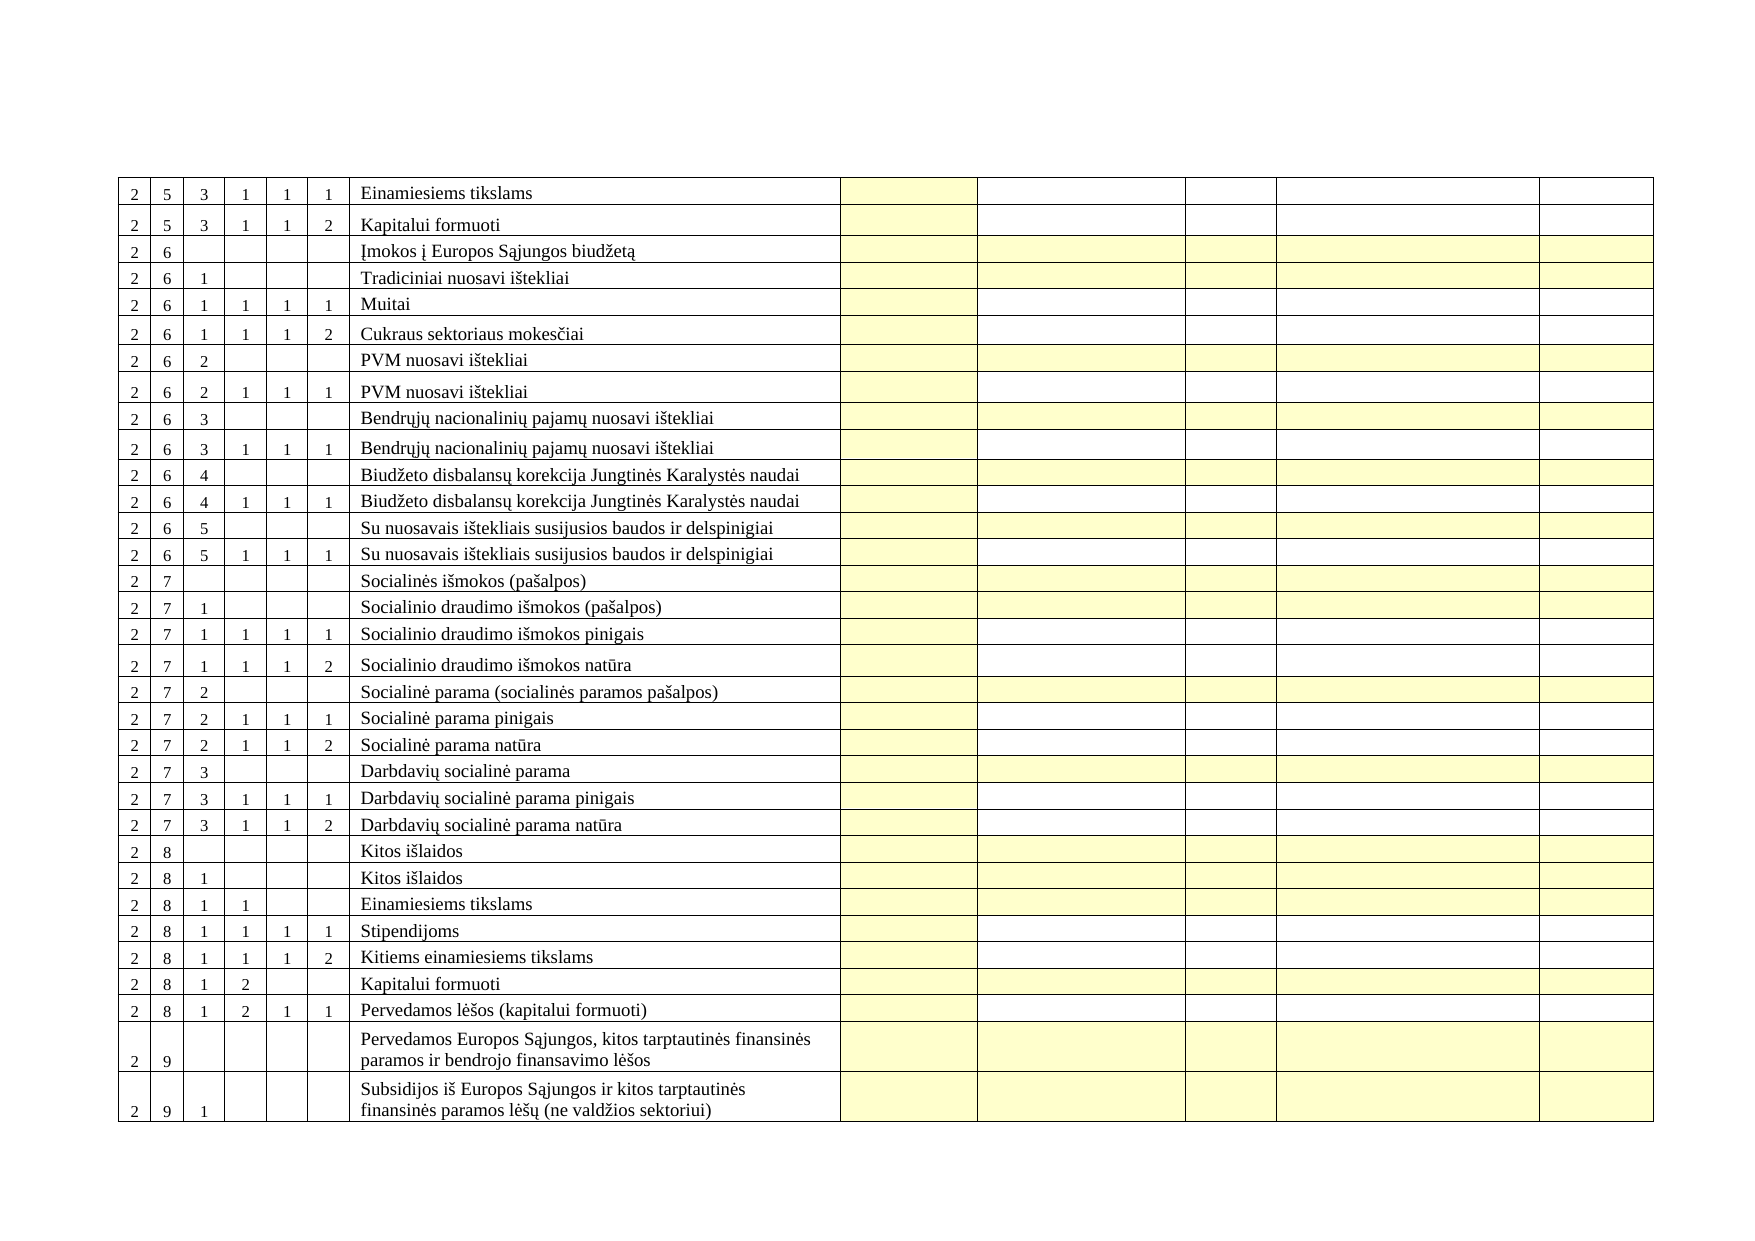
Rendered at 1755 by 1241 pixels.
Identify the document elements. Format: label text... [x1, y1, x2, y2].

table_cell [1277, 566, 1539, 591]
table_cell [1277, 236, 1539, 262]
table_cell 9 [151, 1022, 183, 1071]
table_cell Kapitalui formuoti [350, 969, 840, 994]
table_cell Pervedamos lėšos (kapitalui formuoti) [350, 995, 840, 1021]
table_cell [267, 236, 307, 262]
table_cell Bendrųjų nacionalinių pajamų nuosavi ištekliai [350, 403, 840, 429]
table_cell [978, 863, 1185, 888]
table_cell 1 [225, 810, 266, 835]
table_cell 2 [308, 205, 349, 235]
table_cell 2 [119, 863, 150, 888]
table_cell [1540, 263, 1653, 288]
table_cell [225, 836, 266, 862]
table_cell [267, 345, 307, 371]
table_cell 1 [184, 889, 224, 915]
table_cell [267, 863, 307, 888]
table_cell [308, 836, 349, 862]
table_cell [1186, 372, 1276, 402]
table_cell 1 [308, 486, 349, 512]
table_cell 1 [184, 316, 224, 344]
table_cell [225, 863, 266, 888]
table_cell 2 [119, 205, 150, 235]
table_cell [308, 863, 349, 888]
table_cell [267, 969, 307, 994]
table_cell 2 [119, 619, 150, 644]
table_cell 7 [151, 703, 183, 729]
table_cell 2 [119, 592, 150, 618]
table_cell [841, 863, 977, 888]
table_cell 6 [151, 486, 183, 512]
table_cell 2 [119, 289, 150, 315]
table_cell [225, 345, 266, 371]
table_cell Biudžeto disbalansų korekcija Jungtinės Karalystės naudai [350, 486, 840, 512]
table_cell 1 [267, 372, 307, 402]
table_cell [308, 756, 349, 782]
table_cell 6 [151, 539, 183, 565]
table_cell 1 [225, 316, 266, 344]
table_cell [1540, 756, 1653, 782]
table_cell Bendrųjų nacionalinių pajamų nuosavi ištekliai [350, 430, 840, 458]
table_cell 1 [225, 916, 266, 941]
table_cell [1277, 539, 1539, 565]
table_cell [978, 836, 1185, 862]
table_cell 7 [151, 677, 183, 702]
table_cell 1 [267, 178, 307, 204]
table_cell 5 [151, 205, 183, 235]
table_cell 2 [308, 942, 349, 968]
table_cell Socialinės išmokos (pašalpos) [350, 566, 840, 591]
table_cell [308, 403, 349, 429]
table_cell [841, 916, 977, 941]
table_cell [1186, 969, 1276, 994]
table_cell [1540, 236, 1653, 262]
table_cell [267, 566, 307, 591]
table_cell [978, 178, 1185, 204]
table_cell 1 [308, 178, 349, 204]
table_cell 1 [308, 619, 349, 644]
table_cell [1277, 178, 1539, 204]
table_cell [1540, 645, 1653, 676]
table_cell [1186, 263, 1276, 288]
table_cell 2 [119, 783, 150, 808]
table_cell [841, 645, 977, 676]
table_cell [267, 403, 307, 429]
table_cell [1277, 372, 1539, 402]
table_cell 7 [151, 619, 183, 644]
table_cell [184, 1022, 224, 1071]
table_cell [1540, 289, 1653, 315]
table_cell [1540, 316, 1653, 344]
table_cell [308, 1022, 349, 1071]
table_cell 1 [267, 916, 307, 941]
table_cell [841, 178, 977, 204]
table_cell Kitiems einamiesiems tikslams [350, 942, 840, 968]
table_cell 2 [119, 430, 150, 458]
table_cell 1 [267, 995, 307, 1021]
table_cell [841, 592, 977, 618]
table_cell [267, 592, 307, 618]
table_cell [1277, 995, 1539, 1021]
table_cell 7 [151, 566, 183, 591]
table_cell [978, 942, 1185, 968]
table_cell 2 [119, 836, 150, 862]
table_cell 1 [308, 995, 349, 1021]
table_cell 1 [184, 619, 224, 644]
table_cell [1540, 783, 1653, 808]
table_cell 7 [151, 592, 183, 618]
table_cell 1 [267, 486, 307, 512]
table_cell [841, 756, 977, 782]
table_cell 8 [151, 889, 183, 915]
table_cell [1186, 836, 1276, 862]
table_cell PVM nuosavi ištekliai [350, 345, 840, 371]
table_cell [1186, 783, 1276, 808]
table_cell 1 [267, 619, 307, 644]
table_cell Įmokos į Europos Sąjungos biudžetą [350, 236, 840, 262]
table_cell [1277, 486, 1539, 512]
table_cell 2 [184, 372, 224, 402]
table_cell 7 [151, 645, 183, 676]
table_cell 1 [308, 430, 349, 458]
table_cell [841, 995, 977, 1021]
table_cell 6 [151, 460, 183, 485]
table_cell [308, 236, 349, 262]
table_cell Darbdavių socialinė parama natūra [350, 810, 840, 835]
table_cell [978, 263, 1185, 288]
table_cell 1 [308, 783, 349, 808]
table_cell [1277, 403, 1539, 429]
table_cell 2 [308, 730, 349, 755]
table_cell Darbdavių socialinė parama pinigais [350, 783, 840, 808]
table_cell [841, 1022, 977, 1071]
table_cell 1 [308, 703, 349, 729]
table_cell [1277, 863, 1539, 888]
table_cell 5 [184, 539, 224, 565]
table_cell [308, 460, 349, 485]
table_cell [308, 969, 349, 994]
table_cell 3 [184, 178, 224, 204]
table_cell [978, 1072, 1185, 1121]
table_cell 2 [119, 645, 150, 676]
table_cell [1540, 513, 1653, 538]
table_cell 2 [119, 263, 150, 288]
table_cell 2 [119, 566, 150, 591]
table_cell [1540, 703, 1653, 729]
table_cell 2 [119, 460, 150, 485]
table_cell [1277, 1072, 1539, 1121]
table_cell 1 [225, 889, 266, 915]
table_cell 2 [119, 1072, 150, 1121]
table_cell [978, 486, 1185, 512]
table_cell [978, 783, 1185, 808]
table_cell 2 [184, 730, 224, 755]
table_cell 7 [151, 730, 183, 755]
table_cell 2 [119, 916, 150, 941]
table_cell [1186, 236, 1276, 262]
table_cell [225, 403, 266, 429]
table_cell 1 [267, 289, 307, 315]
table_cell [1277, 345, 1539, 371]
table_cell [1277, 460, 1539, 485]
table_cell [184, 566, 224, 591]
table_cell [841, 289, 977, 315]
table_cell [1540, 836, 1653, 862]
table_cell [1277, 263, 1539, 288]
table_cell Socialinio draudimo išmokos natūra [350, 645, 840, 676]
table_cell [978, 430, 1185, 458]
table_cell [1540, 345, 1653, 371]
table_cell [1277, 730, 1539, 755]
table_cell [308, 566, 349, 591]
table_cell 2 [119, 236, 150, 262]
table_cell [978, 316, 1185, 344]
table_cell Socialinio draudimo išmokos (pašalpos) [350, 592, 840, 618]
table_cell [978, 566, 1185, 591]
table_cell 8 [151, 995, 183, 1021]
table_cell 1 [184, 645, 224, 676]
table_cell [1186, 345, 1276, 371]
table_cell [841, 263, 977, 288]
table_cell 6 [151, 513, 183, 538]
table_cell [308, 263, 349, 288]
table_cell [184, 836, 224, 862]
table_cell [1540, 1022, 1653, 1071]
table_cell [841, 703, 977, 729]
table_cell [1186, 942, 1276, 968]
table_cell Socialinė parama natūra [350, 730, 840, 755]
table_cell 3 [184, 430, 224, 458]
table_cell Su nuosavais ištekliais susijusios baudos ir delspinigiai [350, 513, 840, 538]
table_cell 7 [151, 810, 183, 835]
table_cell [978, 810, 1185, 835]
table_cell [225, 513, 266, 538]
table_cell [1540, 619, 1653, 644]
table_cell [1277, 619, 1539, 644]
table_cell 1 [184, 263, 224, 288]
table_cell 1 [184, 863, 224, 888]
table_cell 2 [119, 1022, 150, 1071]
table_cell [978, 1022, 1185, 1071]
table_cell Su nuosavais ištekliais susijusios baudos ir delspinigiai [350, 539, 840, 565]
table_cell 2 [119, 178, 150, 204]
table_cell Kitos išlaidos [350, 836, 840, 862]
table_cell [225, 592, 266, 618]
table_cell 2 [119, 942, 150, 968]
table_cell 2 [119, 889, 150, 915]
table_cell [1540, 592, 1653, 618]
table_cell 4 [184, 460, 224, 485]
table_cell 1 [267, 810, 307, 835]
table_cell 1 [225, 289, 266, 315]
table_cell 3 [184, 205, 224, 235]
table_cell [1186, 430, 1276, 458]
table_cell 1 [267, 730, 307, 755]
table_cell [267, 756, 307, 782]
table_cell 2 [184, 677, 224, 702]
table_cell [1277, 916, 1539, 941]
table_cell [1540, 403, 1653, 429]
table_cell [841, 619, 977, 644]
table_cell [1540, 810, 1653, 835]
table_cell [841, 783, 977, 808]
table_cell 6 [151, 403, 183, 429]
table_cell [1540, 889, 1653, 915]
table_cell [1277, 889, 1539, 915]
table_cell [267, 1072, 307, 1121]
table_cell [1540, 460, 1653, 485]
table_cell [841, 430, 977, 458]
table_cell [1540, 372, 1653, 402]
table_cell 2 [119, 513, 150, 538]
table_cell [1277, 430, 1539, 458]
table_cell [841, 460, 977, 485]
table_cell [1186, 916, 1276, 941]
table_cell Einamiesiems tikslams [350, 178, 840, 204]
table_cell [841, 810, 977, 835]
table_cell [267, 1022, 307, 1071]
table_cell 1 [184, 1072, 224, 1121]
table_cell [1186, 592, 1276, 618]
table_cell 1 [308, 539, 349, 565]
table_cell 8 [151, 969, 183, 994]
table_cell [225, 1072, 266, 1121]
table_cell [841, 345, 977, 371]
table_cell [1277, 783, 1539, 808]
table_cell 1 [225, 430, 266, 458]
table_cell [1277, 645, 1539, 676]
table_cell 3 [184, 810, 224, 835]
table_cell Pervedamos Europos Sąjungos, kitos tarptautinės finansinės paramos ir bendrojo finansavimo lėšos [350, 1022, 840, 1071]
table_cell [225, 236, 266, 262]
table_cell [1540, 178, 1653, 204]
table_cell [978, 236, 1185, 262]
table_cell [1186, 1022, 1276, 1071]
table_cell [308, 592, 349, 618]
table_cell [1540, 566, 1653, 591]
table_cell [978, 205, 1185, 235]
table_cell [1540, 942, 1653, 968]
table_cell 2 [119, 995, 150, 1021]
table_cell [978, 539, 1185, 565]
table_cell [1540, 730, 1653, 755]
table_cell [308, 1072, 349, 1121]
table_cell [841, 1072, 977, 1121]
table_cell [978, 756, 1185, 782]
table_cell [1277, 756, 1539, 782]
table_cell [1540, 539, 1653, 565]
table_cell [1186, 995, 1276, 1021]
table_cell 2 [119, 677, 150, 702]
table_cell [267, 460, 307, 485]
table_cell [1540, 916, 1653, 941]
table_cell [978, 403, 1185, 429]
table_cell 1 [267, 539, 307, 565]
table_cell 1 [308, 289, 349, 315]
table_cell Darbdavių socialinė parama [350, 756, 840, 782]
table_cell 2 [119, 316, 150, 344]
table_cell 1 [267, 783, 307, 808]
table_cell [1277, 289, 1539, 315]
table_cell 6 [151, 263, 183, 288]
table_cell [1540, 969, 1653, 994]
table_cell 2 [308, 316, 349, 344]
table_cell 2 [119, 756, 150, 782]
table_cell 8 [151, 942, 183, 968]
table_cell [978, 995, 1185, 1021]
table_cell 1 [225, 783, 266, 808]
table_cell [978, 730, 1185, 755]
table_cell [225, 566, 266, 591]
table_cell [978, 703, 1185, 729]
table_cell 2 [184, 703, 224, 729]
table_cell [1186, 677, 1276, 702]
table_cell 1 [225, 539, 266, 565]
table_cell [225, 460, 266, 485]
table_cell 8 [151, 863, 183, 888]
table_cell [978, 969, 1185, 994]
table_cell 1 [267, 205, 307, 235]
table_cell 2 [119, 486, 150, 512]
table_cell 1 [184, 592, 224, 618]
table_cell [1186, 539, 1276, 565]
table_cell Einamiesiems tikslams [350, 889, 840, 915]
table_cell Socialinė parama (socialinės paramos pašalpos) [350, 677, 840, 702]
table_cell [1540, 430, 1653, 458]
table_cell [978, 372, 1185, 402]
table_cell 1 [184, 916, 224, 941]
table_cell 7 [151, 783, 183, 808]
table_cell 6 [151, 236, 183, 262]
table_cell [978, 619, 1185, 644]
table_cell 2 [119, 730, 150, 755]
table_cell [978, 916, 1185, 941]
table_cell [841, 403, 977, 429]
table_cell [1186, 1072, 1276, 1121]
table_cell 1 [267, 703, 307, 729]
table_cell 7 [151, 756, 183, 782]
table_cell [308, 513, 349, 538]
table_cell [978, 345, 1185, 371]
table_cell 1 [225, 178, 266, 204]
table_cell [1186, 513, 1276, 538]
table_cell 2 [119, 703, 150, 729]
table_cell 5 [184, 513, 224, 538]
table_cell 9 [151, 1072, 183, 1121]
table_cell 2 [119, 810, 150, 835]
table_cell [978, 889, 1185, 915]
table_cell [267, 889, 307, 915]
table_cell [1277, 316, 1539, 344]
table_cell [1186, 863, 1276, 888]
table_cell Cukraus sektoriaus mokesčiai [350, 316, 840, 344]
table_cell 1 [225, 703, 266, 729]
table_cell 2 [119, 969, 150, 994]
table_cell Biudžeto disbalansų korekcija Jungtinės Karalystės naudai [350, 460, 840, 485]
table_cell [308, 889, 349, 915]
table_cell 8 [151, 916, 183, 941]
table_cell 1 [184, 942, 224, 968]
table_cell 1 [308, 916, 349, 941]
table_cell [308, 677, 349, 702]
table_cell [1540, 863, 1653, 888]
table_cell [225, 1022, 266, 1071]
table_cell [1186, 703, 1276, 729]
table_cell [1186, 756, 1276, 782]
table_cell 1 [184, 995, 224, 1021]
table_cell Stipendijoms [350, 916, 840, 941]
table_cell [1186, 289, 1276, 315]
table_cell 1 [225, 730, 266, 755]
table_cell 2 [184, 345, 224, 371]
table_cell [1186, 403, 1276, 429]
table_cell 1 [225, 486, 266, 512]
table_cell 1 [225, 205, 266, 235]
table_cell [1186, 566, 1276, 591]
table_cell 6 [151, 316, 183, 344]
table_cell [1540, 1072, 1653, 1121]
table_cell 4 [184, 486, 224, 512]
table_cell [1186, 619, 1276, 644]
table_cell [1186, 645, 1276, 676]
table_cell 6 [151, 430, 183, 458]
table_cell 2 [119, 403, 150, 429]
table_cell 1 [225, 372, 266, 402]
table_cell [308, 345, 349, 371]
table_cell 1 [267, 942, 307, 968]
table_cell 1 [225, 942, 266, 968]
table_cell [1277, 205, 1539, 235]
table_cell 1 [267, 645, 307, 676]
table_cell Subsidijos iš Europos Sąjungos ir kitos tarptautinės finansinės paramos lėšų (ne valdžios sektoriui) [350, 1072, 840, 1121]
table_cell 6 [151, 372, 183, 402]
table_cell [1540, 205, 1653, 235]
table_cell Kitos išlaidos [350, 863, 840, 888]
table_cell [978, 645, 1185, 676]
table_cell [1277, 513, 1539, 538]
table_cell 5 [151, 178, 183, 204]
table_cell [841, 372, 977, 402]
table_cell PVM nuosavi ištekliai [350, 372, 840, 402]
table_cell 3 [184, 756, 224, 782]
table_cell 2 [308, 645, 349, 676]
table_cell [1277, 942, 1539, 968]
table_cell [841, 205, 977, 235]
table_cell [841, 677, 977, 702]
table_cell 1 [225, 619, 266, 644]
table_cell [1186, 810, 1276, 835]
table_cell 3 [184, 403, 224, 429]
table_cell 6 [151, 289, 183, 315]
table_cell [267, 513, 307, 538]
table_cell [978, 513, 1185, 538]
table_cell [1186, 486, 1276, 512]
table_cell [1277, 810, 1539, 835]
table_cell [1540, 486, 1653, 512]
table_cell [841, 969, 977, 994]
table_cell 3 [184, 783, 224, 808]
table_cell 1 [225, 645, 266, 676]
table_cell [841, 513, 977, 538]
table_cell Kapitalui formuoti [350, 205, 840, 235]
table_cell [267, 677, 307, 702]
table_cell [1186, 889, 1276, 915]
table_cell [1186, 730, 1276, 755]
table_cell [1277, 836, 1539, 862]
table_cell [978, 677, 1185, 702]
table_cell 2 [225, 995, 266, 1021]
table_cell [841, 889, 977, 915]
table_cell 1 [308, 372, 349, 402]
table_cell [1540, 995, 1653, 1021]
table_cell [1277, 703, 1539, 729]
table_cell [1186, 178, 1276, 204]
table_cell [1277, 969, 1539, 994]
table_cell [841, 836, 977, 862]
table_cell Socialinio draudimo išmokos pinigais [350, 619, 840, 644]
table_cell [841, 486, 977, 512]
table_cell 2 [119, 345, 150, 371]
table_cell [841, 566, 977, 591]
table_cell [978, 592, 1185, 618]
table_cell 8 [151, 836, 183, 862]
table_cell 6 [151, 345, 183, 371]
table_cell 2 [225, 969, 266, 994]
table_cell [841, 942, 977, 968]
table_cell [267, 836, 307, 862]
table_cell [1277, 677, 1539, 702]
table_cell [1186, 460, 1276, 485]
table_cell [184, 236, 224, 262]
table_cell 1 [267, 316, 307, 344]
table_cell 1 [184, 289, 224, 315]
table_cell [225, 263, 266, 288]
table_cell [978, 289, 1185, 315]
table_cell [267, 263, 307, 288]
table_cell [841, 236, 977, 262]
table_cell Socialinė parama pinigais [350, 703, 840, 729]
table_cell [1540, 677, 1653, 702]
table_cell [225, 677, 266, 702]
table_cell 1 [184, 969, 224, 994]
table_cell [841, 730, 977, 755]
table_cell [1277, 1022, 1539, 1071]
table_cell [841, 539, 977, 565]
table_cell [225, 756, 266, 782]
table_cell 2 [119, 372, 150, 402]
table_cell Muitai [350, 289, 840, 315]
table_cell 1 [267, 430, 307, 458]
table_cell Tradiciniai nuosavi ištekliai [350, 263, 840, 288]
table_cell 2 [308, 810, 349, 835]
table_cell [1186, 316, 1276, 344]
table_cell 2 [119, 539, 150, 565]
table_cell [1186, 205, 1276, 235]
table_cell [978, 460, 1185, 485]
table_cell [841, 316, 977, 344]
table_cell [1277, 592, 1539, 618]
